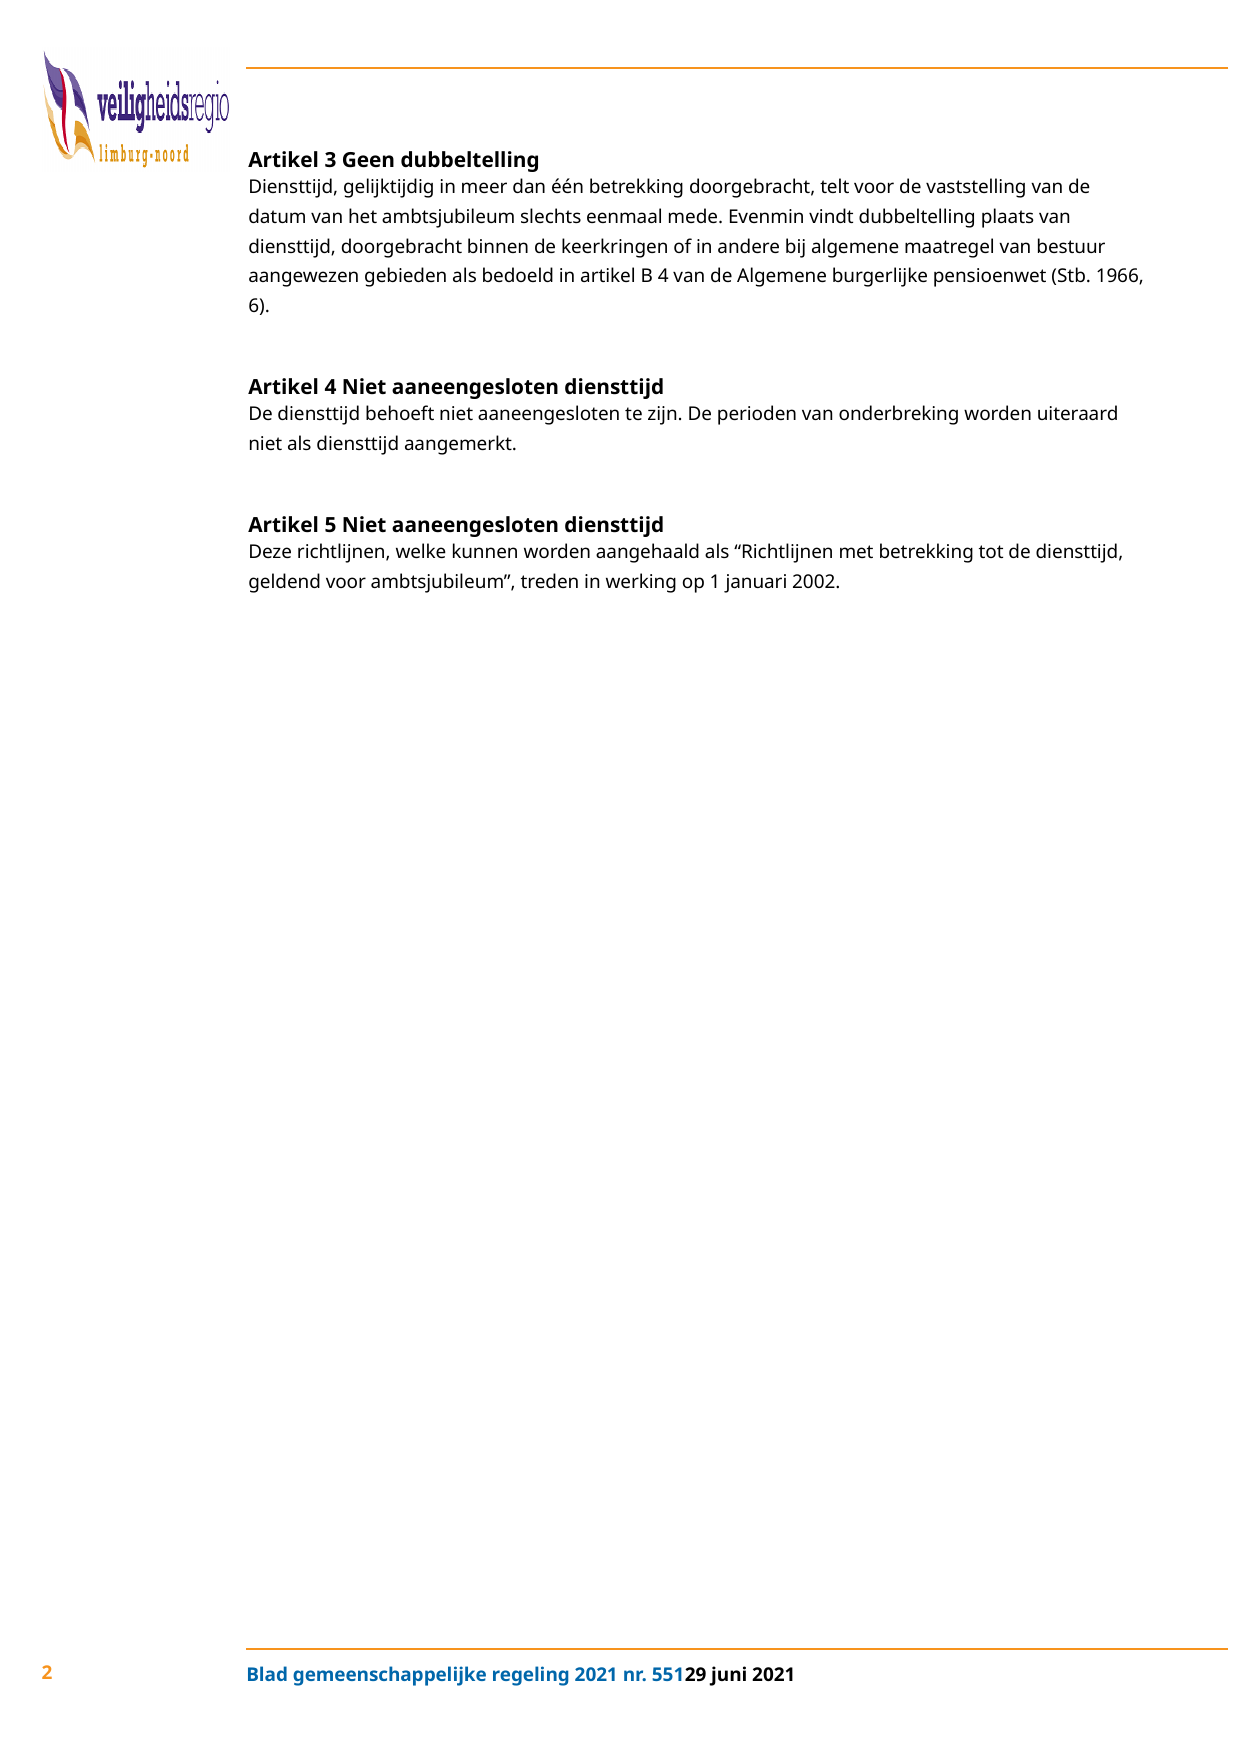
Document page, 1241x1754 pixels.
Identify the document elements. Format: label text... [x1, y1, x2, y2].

text De diensttijd behoeft niet aaneengesloten te zijn. De perioden van onderbreking worden uiteraard niet als diensttijd aangemerkt. [248, 400, 1152, 456]
text Artikel 5 Niet aaneengesloten diensttijd [248, 510, 1152, 538]
picture [41, 47, 231, 172]
text Artikel 4 Niet aaneengesloten diensttijd [248, 372, 1152, 400]
text Diensttijd, gelijktijdig in meer dan één betrekking doorgebracht, telt voor de vaststelling van de datum van het ambtsjubileum slechts eenmaal mede. Evenmin vindt dubbeltelling plaats van diensttijd, doorgebracht binnen de keerkringen of in andere bij algemene maatregel van bestuur aangewezen gebieden als bedoeld in artikel B 4 van de Algemene burgerlijke pensioenwet (Stb. 1966, 6). [248, 174, 1152, 318]
text Artikel 3 Geen dubbeltelling [248, 145, 1152, 174]
text Deze richtlijnen, welke kunnen worden aangehaald als “Richtlijnen met betrekking tot de diensttijd, geldend voor ambtsjubileum”, treden in werking op 1 januari 2002. [248, 538, 1152, 594]
